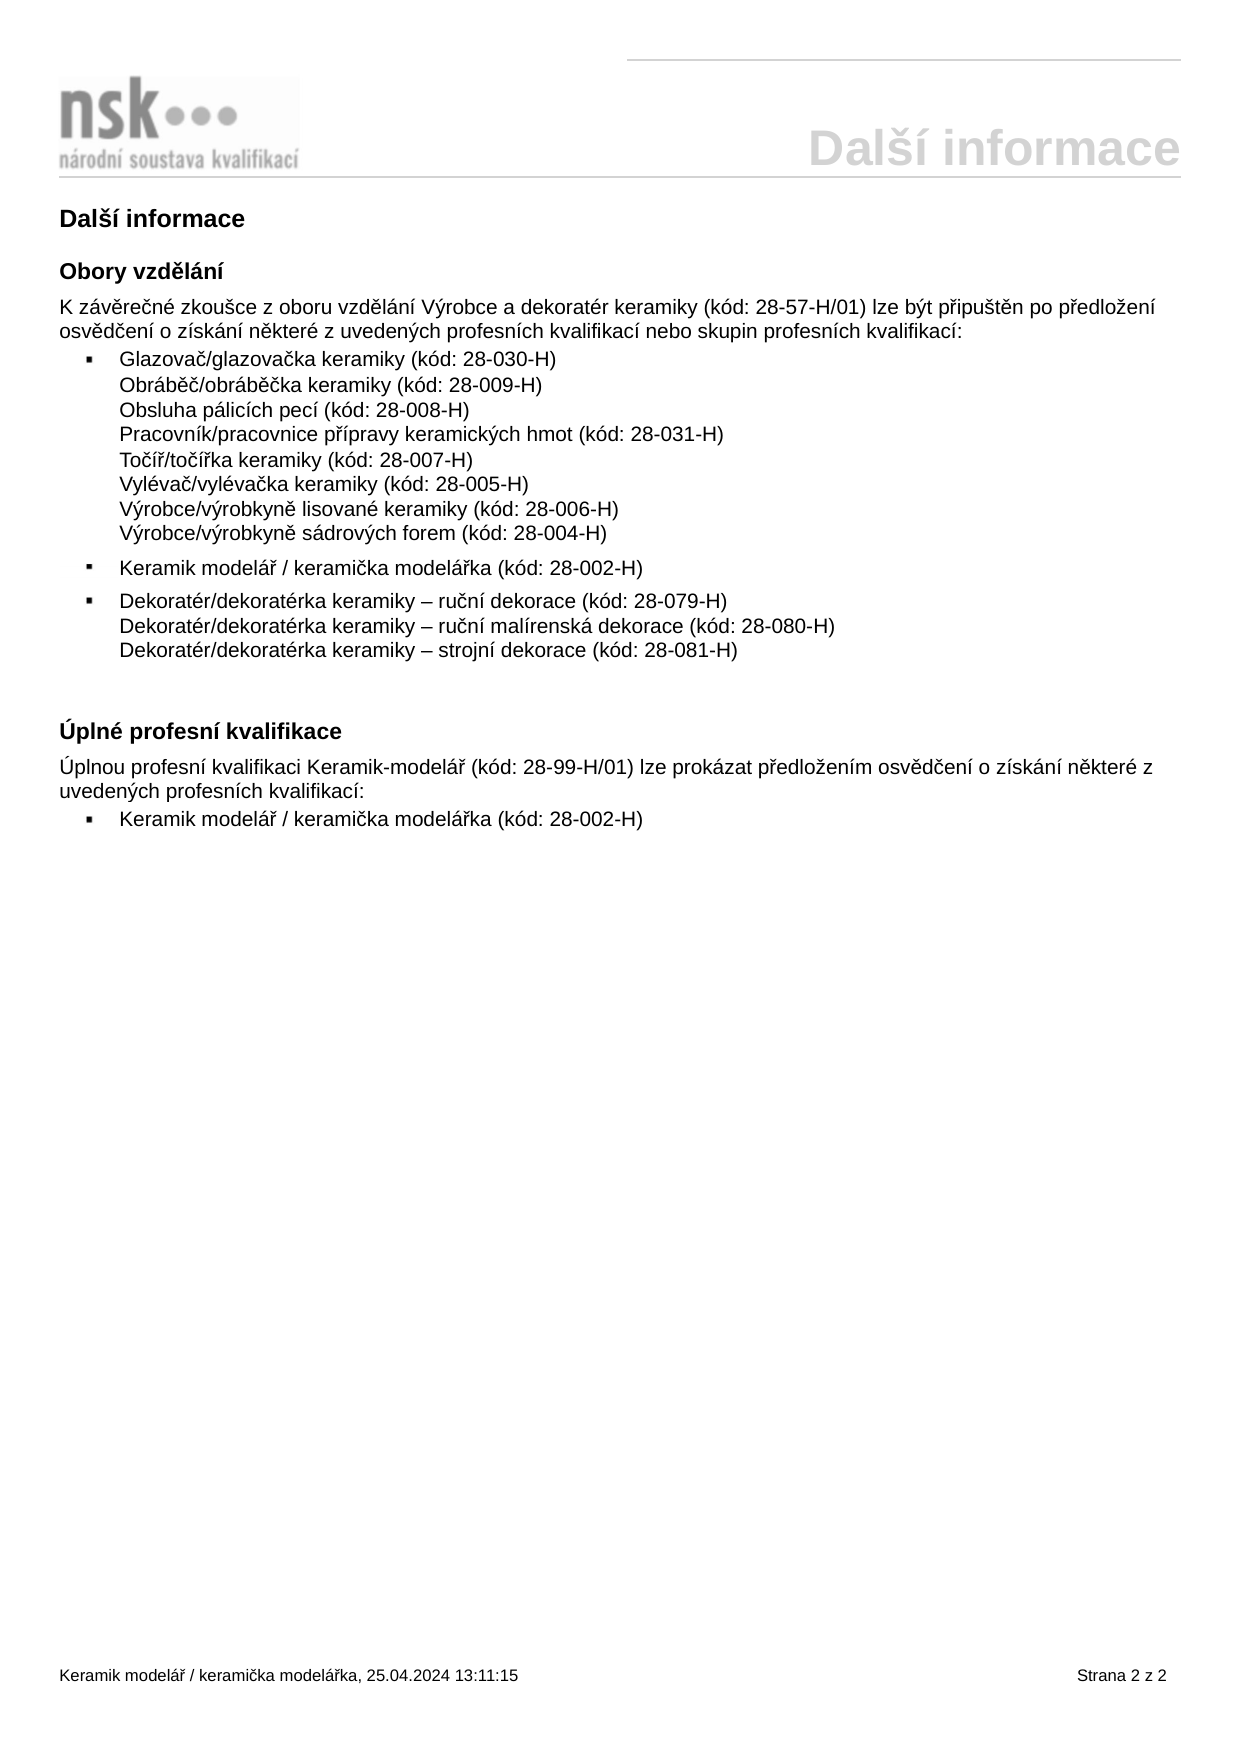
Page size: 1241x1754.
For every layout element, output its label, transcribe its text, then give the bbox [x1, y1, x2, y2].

table_cell [861, 1164, 1167, 1412]
table_cell [482, 194, 619, 200]
table_cell Další informace [627, 61, 1181, 176]
table_cell [619, 695, 627, 707]
table_cell [1167, 1412, 1181, 1658]
table_cell Pracovník/pracovnice přípravy keramických hmot (kód: 28-031-H) [119, 422, 1181, 448]
table_cell Točíř/točířka keramiky (kód: 28-007-H) [119, 448, 1181, 472]
table_cell [482, 1164, 619, 1412]
table_cell Úplnou profesní kvalifikaci Keramik-modelář (kód: 28-99-H/01) lze prokázat předložením osvědčení o získání některé z uvedených profesních kvalifikací: [59, 755, 1181, 801]
table_cell Úplné profesní kvalifikace [59, 707, 1181, 755]
table_cell [59, 614, 119, 638]
table_cell [861, 864, 1167, 1164]
table_cell Výrobce/výrobkyně sádrových forem (kód: 28-004-H) [119, 521, 1181, 547]
table_cell [861, 194, 1167, 200]
table_cell [619, 864, 627, 1164]
table_cell Další informace [59, 200, 1181, 236]
table_cell [59, 580, 119, 588]
picture [59, 555, 119, 578]
table_cell Výrobce/výrobkyně lisované keramiky (kód: 28-006-H) [119, 497, 1181, 521]
table_cell [482, 547, 619, 556]
table_cell [1167, 833, 1181, 864]
table_cell [619, 580, 627, 588]
table_cell [861, 343, 1167, 347]
table_cell [1167, 547, 1181, 556]
table_cell [119, 695, 482, 707]
table_cell Obsluha pálicích pecí (kód: 28-008-H) [119, 398, 1181, 422]
table_cell [1167, 236, 1181, 248]
table_cell [1167, 1658, 1181, 1694]
table_cell [861, 801, 1167, 807]
table_cell [627, 547, 861, 556]
table_cell [59, 695, 119, 707]
table_cell [59, 638, 119, 663]
table_cell Vylévač/vylévačka keramiky (kód: 28-005-H) [119, 472, 1181, 497]
table_cell [59, 194, 119, 200]
table_cell [482, 236, 619, 248]
table_cell Dekoratér/dekoratérka keramiky – ruční dekorace (kód: 28-079-H) [119, 589, 1181, 614]
table_cell [482, 171, 619, 176]
table_cell [627, 580, 861, 588]
table_cell [59, 801, 119, 807]
table_cell [1167, 695, 1181, 707]
table_cell [619, 170, 627, 176]
table_cell [627, 194, 861, 200]
picture [59, 588, 119, 613]
table_cell [482, 343, 619, 347]
table_cell [619, 547, 627, 556]
table_cell [861, 580, 1167, 588]
table_cell Keramik modelář / keramička modelářka, 25.04.2024 13:11:15 [59, 1658, 861, 1694]
table_cell [861, 547, 1167, 556]
table_cell [59, 178, 1181, 194]
table_cell [119, 663, 482, 695]
table_cell [627, 833, 861, 864]
table_cell [59, 663, 119, 695]
table_cell [59, 448, 119, 472]
table_cell [1167, 801, 1181, 807]
table_cell [482, 580, 619, 588]
table_cell [482, 695, 619, 707]
table_cell [59, 373, 119, 398]
table_cell [59, 547, 119, 555]
table_cell [627, 343, 861, 347]
table_cell [59, 236, 119, 248]
table_cell [119, 580, 482, 588]
table_cell [59, 521, 119, 547]
table_cell [861, 236, 1167, 248]
table_cell [620, 59, 627, 170]
table_cell Dekoratér/dekoratérka keramiky – ruční malírenská dekorace (kód: 28-080-H) [119, 614, 1181, 638]
table_cell [627, 695, 861, 707]
table_cell [119, 1412, 482, 1658]
table_cell Obory vzdělání [59, 248, 1181, 295]
table_cell [619, 663, 627, 695]
table_cell [619, 1164, 627, 1412]
table_cell [59, 171, 119, 176]
table_cell [119, 801, 482, 807]
table_cell Dekoratér/dekoratérka keramiky – strojní dekorace (kód: 28-081-H) [119, 638, 1181, 663]
table_cell [59, 1164, 119, 1412]
table_cell [59, 472, 119, 497]
table_cell [861, 833, 1167, 864]
picture [59, 347, 119, 372]
table_cell [59, 1412, 119, 1658]
table_cell [59, 864, 119, 1164]
table_cell [59, 343, 119, 347]
table_cell [482, 801, 619, 807]
table_cell [1167, 580, 1181, 588]
table_cell [619, 1412, 627, 1658]
table_cell [627, 1164, 861, 1412]
picture [59, 807, 119, 832]
table_cell [119, 236, 482, 248]
table_cell [1167, 343, 1181, 347]
table_cell [1167, 1164, 1181, 1412]
table_cell [119, 547, 482, 556]
picture [58, 59, 620, 171]
table_cell [119, 833, 482, 864]
table_cell [59, 422, 119, 448]
table_cell [861, 663, 1167, 695]
table_cell [627, 864, 861, 1164]
table_cell [627, 1412, 861, 1658]
table_cell [59, 398, 119, 422]
table_cell [627, 801, 861, 807]
table_cell [482, 833, 619, 864]
table_cell [619, 801, 627, 807]
table_cell [619, 236, 627, 248]
table_cell [119, 1164, 482, 1412]
table_cell [482, 864, 619, 1164]
table_cell [619, 194, 627, 200]
table_cell Keramik modelář / keramička modelářka (kód: 28-002-H) [119, 807, 1181, 833]
table_cell Obráběč/obráběčka keramiky (kód: 28-009-H) [119, 373, 1181, 398]
table_cell K závěrečné zkoušce z oboru vzdělání Výrobce a dekoratér keramiky (kód: 28-57-H/01) lze být připuštěn po předložení osvědčení o získání některé z uvedených profesních kvalifikací nebo skupin profesních kvalifikací: [59, 295, 1181, 343]
table_cell [482, 663, 619, 695]
table_cell [119, 194, 482, 200]
table_cell [1167, 663, 1181, 695]
table_cell Keramik modelář / keramička modelářka (kód: 28-002-H) [119, 556, 1181, 579]
table_cell [861, 695, 1167, 707]
table_cell [119, 343, 482, 347]
table_cell [119, 171, 482, 176]
table_cell [861, 1412, 1167, 1658]
table_cell Glazovač/glazovačka keramiky (kód: 28-030-H) [119, 347, 1181, 373]
table_cell [59, 497, 119, 521]
table_cell [1167, 194, 1181, 200]
table_cell [627, 236, 861, 248]
table_cell Strana 2 z 2 [861, 1658, 1167, 1694]
table_cell [619, 833, 627, 864]
table_cell [482, 1412, 619, 1658]
table_cell [119, 864, 482, 1164]
table_cell [627, 663, 861, 695]
table_cell [1167, 864, 1181, 1164]
table_cell [59, 833, 119, 864]
